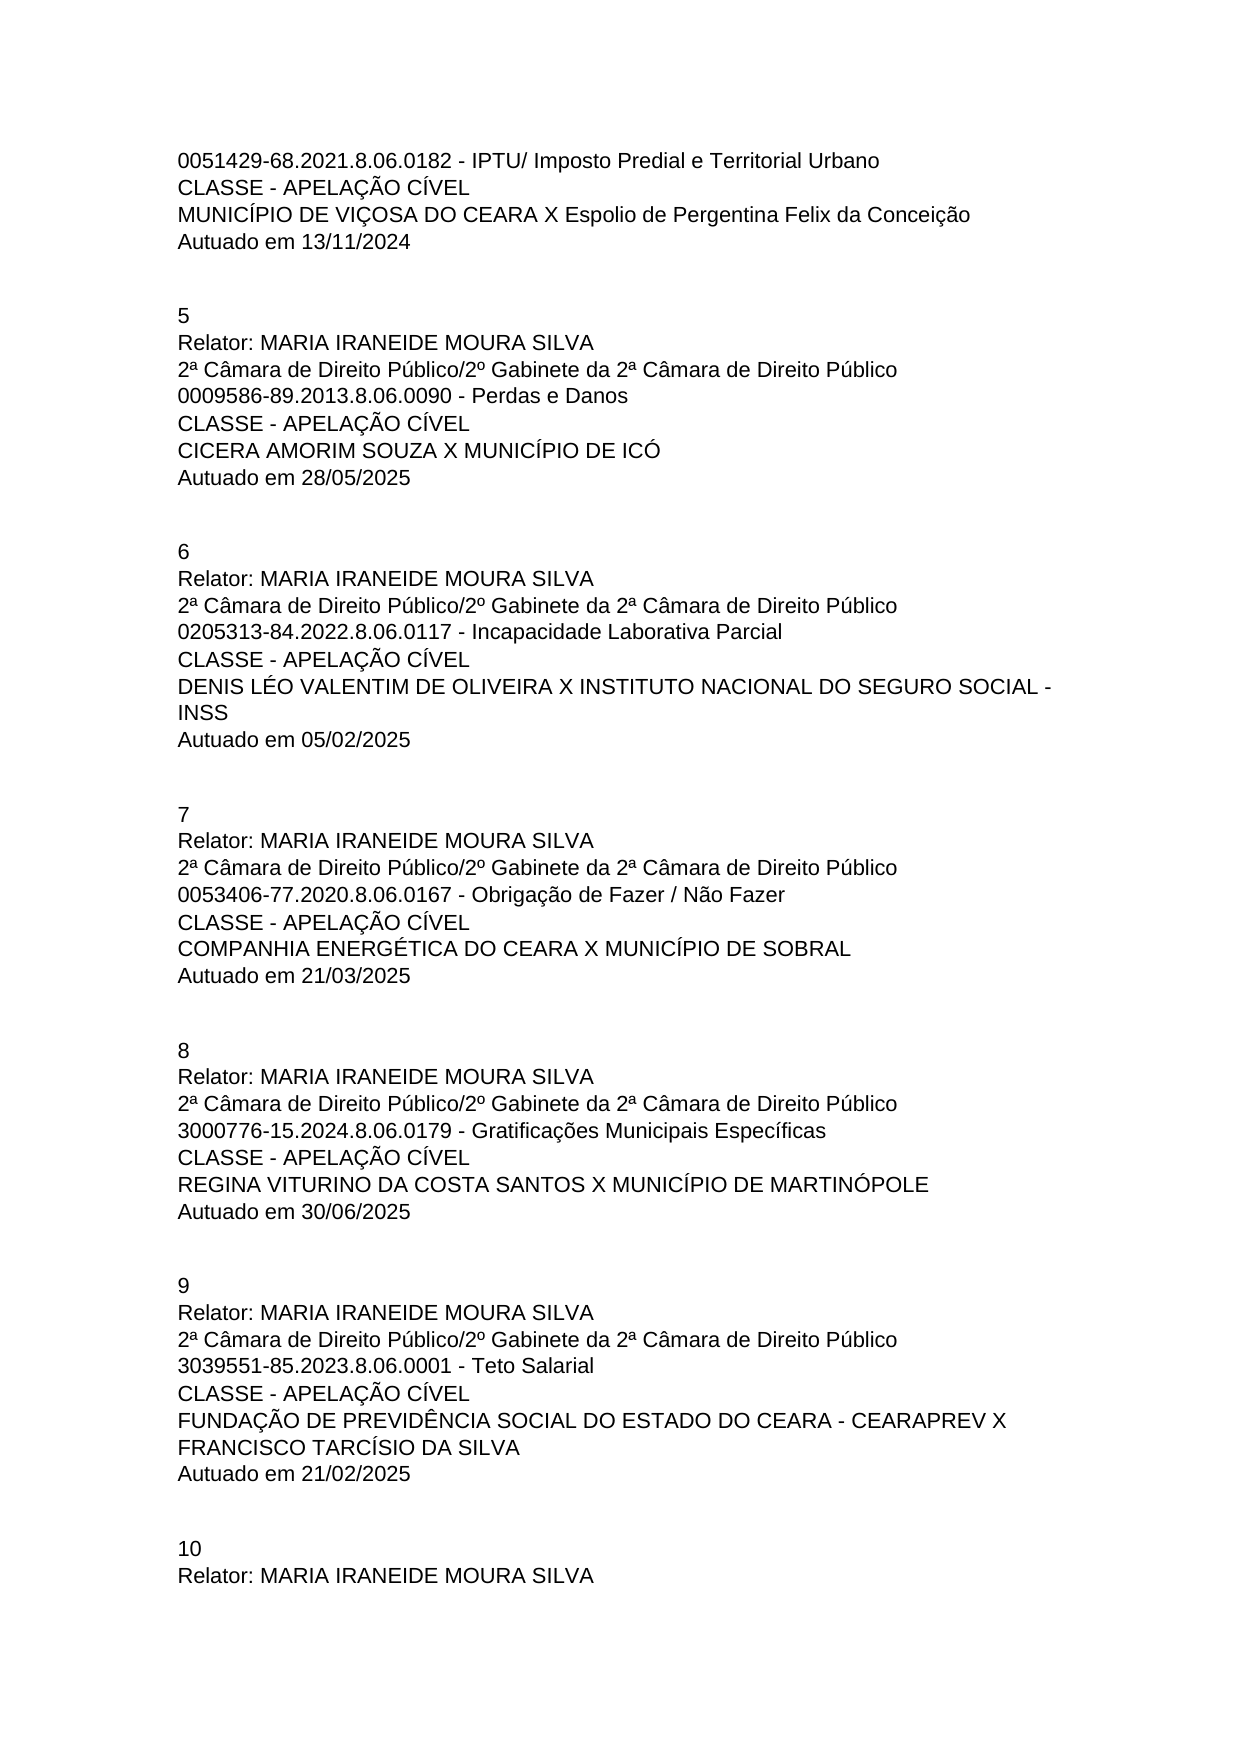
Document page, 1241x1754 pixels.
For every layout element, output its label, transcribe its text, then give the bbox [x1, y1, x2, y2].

text CLASSE - APELAÇÃO CÍVEL MUNICÍPIO DE VIÇOSA DO CEARA X Espolio de Pergentina Felix da Conceição [177, 175, 1063, 227]
text 7 [177, 802, 1063, 827]
text Relator: MARIA IRANEIDE MOURA SILVA [177, 1064, 1063, 1089]
text Relator: MARIA IRANEIDE MOURA SILVA [177, 1300, 1063, 1325]
text Autuado em 21/02/2025 [177, 1461, 1063, 1486]
subtitle 3000776-15.2024.8.06.0179 - Gratificações Municipais Específicas [177, 1118, 1063, 1143]
text Relator: MARIA IRANEIDE MOURA SILVA [177, 828, 1063, 854]
text 9 [177, 1273, 1063, 1299]
text 8 [177, 1038, 1063, 1063]
text 2ª Câmara de Direito Público/2º Gabinete da 2ª Câmara de Direito Público [177, 593, 1063, 618]
text Relator: MARIA IRANEIDE MOURA SILVA [177, 330, 1063, 355]
text CLASSE - APELAÇÃO CÍVEL FUNDAÇÃO DE PREVIDÊNCIA SOCIAL DO ESTADO DO CEARA - CEARAPREV X FRANCISCO TARCÍSIO DA SILVA [177, 1381, 1063, 1460]
text Autuado em 30/06/2025 [177, 1199, 1063, 1224]
text 5 [177, 303, 1063, 329]
text 2ª Câmara de Direito Público/2º Gabinete da 2ª Câmara de Direito Público [177, 1327, 1063, 1352]
text CLASSE - APELAÇÃO CÍVEL COMPANHIA ENERGÉTICA DO CEARA X MUNICÍPIO DE SOBRAL [177, 909, 1063, 961]
text Relator: MARIA IRANEIDE MOURA SILVA [177, 1563, 1063, 1588]
text Autuado em 28/05/2025 [177, 464, 1063, 490]
subtitle 0053406-77.2020.8.06.0167 - Obrigação de Fazer / Não Fazer [177, 882, 1063, 907]
text Autuado em 21/03/2025 [177, 963, 1063, 988]
text 10 [177, 1536, 1063, 1561]
subtitle 0009586-89.2013.8.06.0090 - Perdas e Danos [177, 383, 1063, 409]
text CLASSE - APELAÇÃO CÍVEL DENIS LÉO VALENTIM DE OLIVEIRA X INSTITUTO NACIONAL DO SEGURO SOCIAL - INSS [177, 647, 1063, 726]
text Relator: MARIA IRANEIDE MOURA SILVA [177, 566, 1063, 591]
text CLASSE - APELAÇÃO CÍVEL CICERA AMORIM SOUZA X MUNICÍPIO DE ICÓ [177, 411, 1063, 463]
text Autuado em 05/02/2025 [177, 727, 1063, 752]
text 2ª Câmara de Direito Público/2º Gabinete da 2ª Câmara de Direito Público [177, 855, 1063, 880]
subtitle 0051429-68.2021.8.06.0182 - IPTU/ Imposto Predial e Territorial Urbano [177, 148, 1063, 173]
subtitle 3039551-85.2023.8.06.0001 - Teto Salarial [177, 1353, 1063, 1379]
text Autuado em 13/11/2024 [177, 229, 1063, 254]
text 2ª Câmara de Direito Público/2º Gabinete da 2ª Câmara de Direito Público [177, 1091, 1063, 1116]
subtitle 0205313-84.2022.8.06.0117 - Incapacidade Laborativa Parcial [177, 619, 1063, 644]
text 2ª Câmara de Direito Público/2º Gabinete da 2ª Câmara de Direito Público [177, 357, 1063, 382]
text CLASSE - APELAÇÃO CÍVEL REGINA VITURINO DA COSTA SANTOS X MUNICÍPIO DE MARTINÓPOLE [177, 1145, 1063, 1197]
text 6 [177, 539, 1063, 564]
